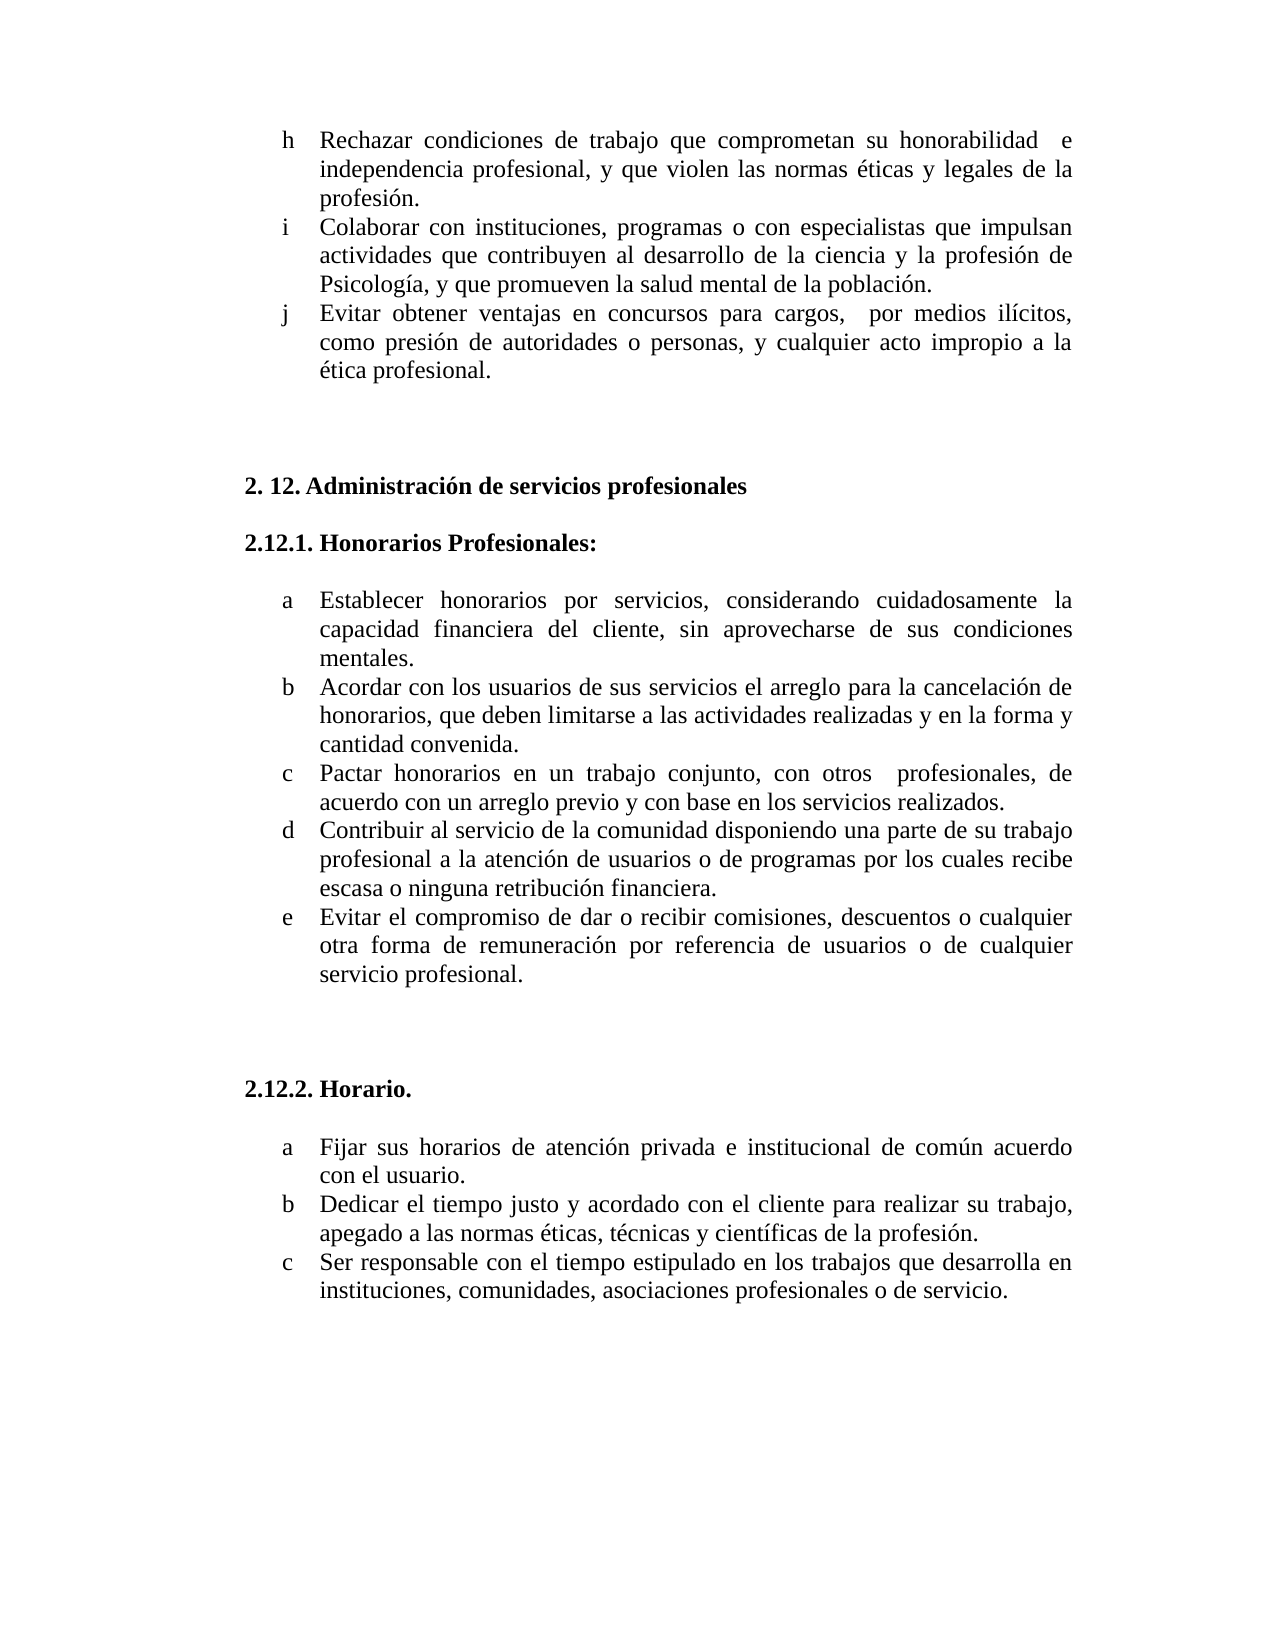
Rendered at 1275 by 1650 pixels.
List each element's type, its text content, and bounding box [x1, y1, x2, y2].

text 2. 12. Administración de servicios profesionales [244, 471, 1096, 499]
text c Pactar honorarios en un trabajo conjunto, con otros profesionales, de acuerdo con un arreglo previo y con base en los servicios realizados. [282, 758, 1073, 816]
text a Fijar sus horarios de atención privada e institucional de común acuerdo con el usuario. [282, 1132, 1073, 1189]
text c Ser responsable con el tiempo estipulado en los trabajos que desarrolla en instituciones, comunidades, asociaciones profesionales o de servicio. [282, 1247, 1073, 1304]
text e Evitar el compromiso de dar o recibir comisiones, descuentos o cualquier otra forma de remuneración por referencia de usuarios o de cualquier servicio profesional. [282, 902, 1073, 988]
text d Contribuir al servicio de la comunidad disponiendo una parte de su trabajo profesional a la atención de usuarios o de programas por los cuales recibe escasa o ninguna retribución financiera. [282, 816, 1073, 902]
text h Rechazar condiciones de trabajo que comprometan su honorabilidad e independencia profesional, y que violen las normas éticas y legales de la profesión. [282, 126, 1073, 212]
text b Acordar con los usuarios de sus servicios el arreglo para la cancelación de honorarios, que deben limitarse a las actividades realizadas y en la forma y cantidad convenida. [282, 672, 1073, 758]
text 2.12.2. Horario. [244, 1074, 1096, 1103]
text b Dedicar el tiempo justo y acordado con el cliente para realizar su trabajo, apegado a las normas éticas, técnicas y científicas de la profesión. [282, 1189, 1073, 1247]
text j Evitar obtener ventajas en concursos para cargos, por medios ilícitos, como presión de autoridades o personas, y cualquier acto impropio a la ética profesional. [282, 298, 1073, 384]
text a Establecer honorarios por servicios, considerando cuidadosamente la capacidad financiera del cliente, sin aprovecharse de sus condiciones mentales. [282, 586, 1073, 672]
text i Colaborar con instituciones, programas o con especialistas que impulsan actividades que contribuyen al desarrollo de la ciencia y la profesión de Psicología, y que promueven la salud mental de la población. [282, 212, 1073, 298]
text 2.12.1. Honorarios Profesionales: [244, 528, 1096, 557]
